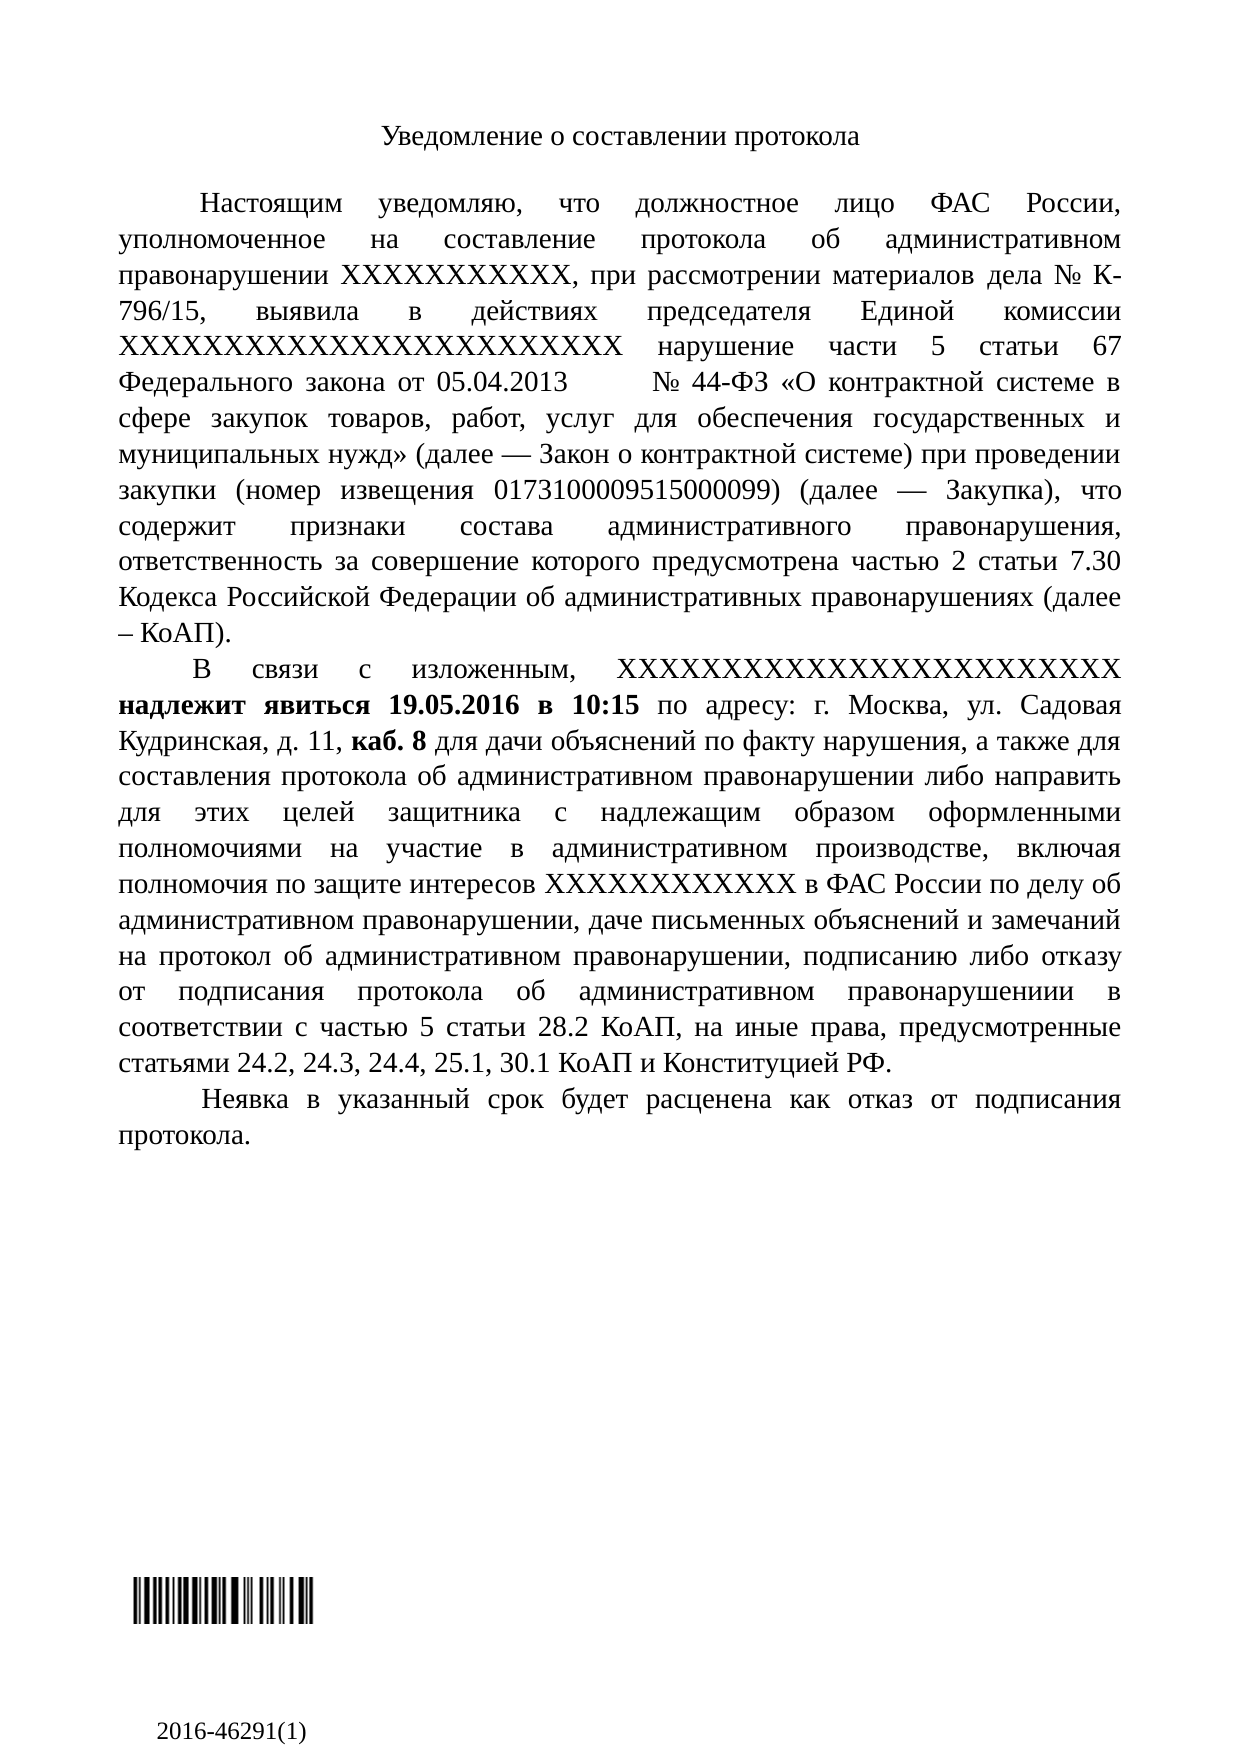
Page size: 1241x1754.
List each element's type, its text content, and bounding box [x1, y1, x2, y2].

text Уведомление о составлении протокола [118, 118, 1122, 152]
picture [118, 1577, 331, 1624]
text Настоящим уведомляю, что должностное лицо ФАС России, уполномоченное на составление протокола об административном правонарушении XXXXXXXXXXX, при рассмотрении материалов дела № К-796/15, выявила в действиях председателя Единой комиссии XXXXXXXXXXXXXXXXXXXXXXXX нарушение части 5 статьи 67 Федерального закона от 05.04.2013 № 44-ФЗ «О контрактной системе в сфере закупок товаров, работ, услуг для обеспечения государственных и муниципальных нужд» (далее — Закон о контрактной системе) при проведении закупки (номер извещения 0173100009515000099) (далее — Закупка), что содержит признаки состава административного правонарушения, ответственность за совершение которого предусмотрена частью 2 статьи 7.30 Кодекса Российской Федерации об административных правонарушениях (далее – КоАП). [118, 185, 1122, 649]
text В связи с изложенным, XXXXXXXXXXXXXXXXXXXXXXXX надлежит явиться 19.05.2016 в 10:15 по адресу: г. Москва, ул. Садовая Кудринская, д. 11, каб. 8 для дачи объяснений по факту нарушения, а также для составления протокола об административном правонарушении либо направить для этих целей защитника с надлежащим образом оформленными полномочиями на участие в административном производстве, включая полномочия по защите интересов XXXXXXXXXXXX в ФАС России по делу об административном правонарушении, даче письменных объяснений и замечаний на протокол об административном правонарушении, подписанию либо отказу от подписания протокола об административном правонарушениии в соответствии с частью 5 статьи 28.2 КоАП, на иные права, предусмотренные статьями 24.2, 24.3, 24.4, 25.1, 30.1 КоАП и Конституцией РФ. [118, 651, 1122, 1079]
text Неявка в указанный срок будет расценена как отказ от подписания протокола. [118, 1081, 1122, 1150]
